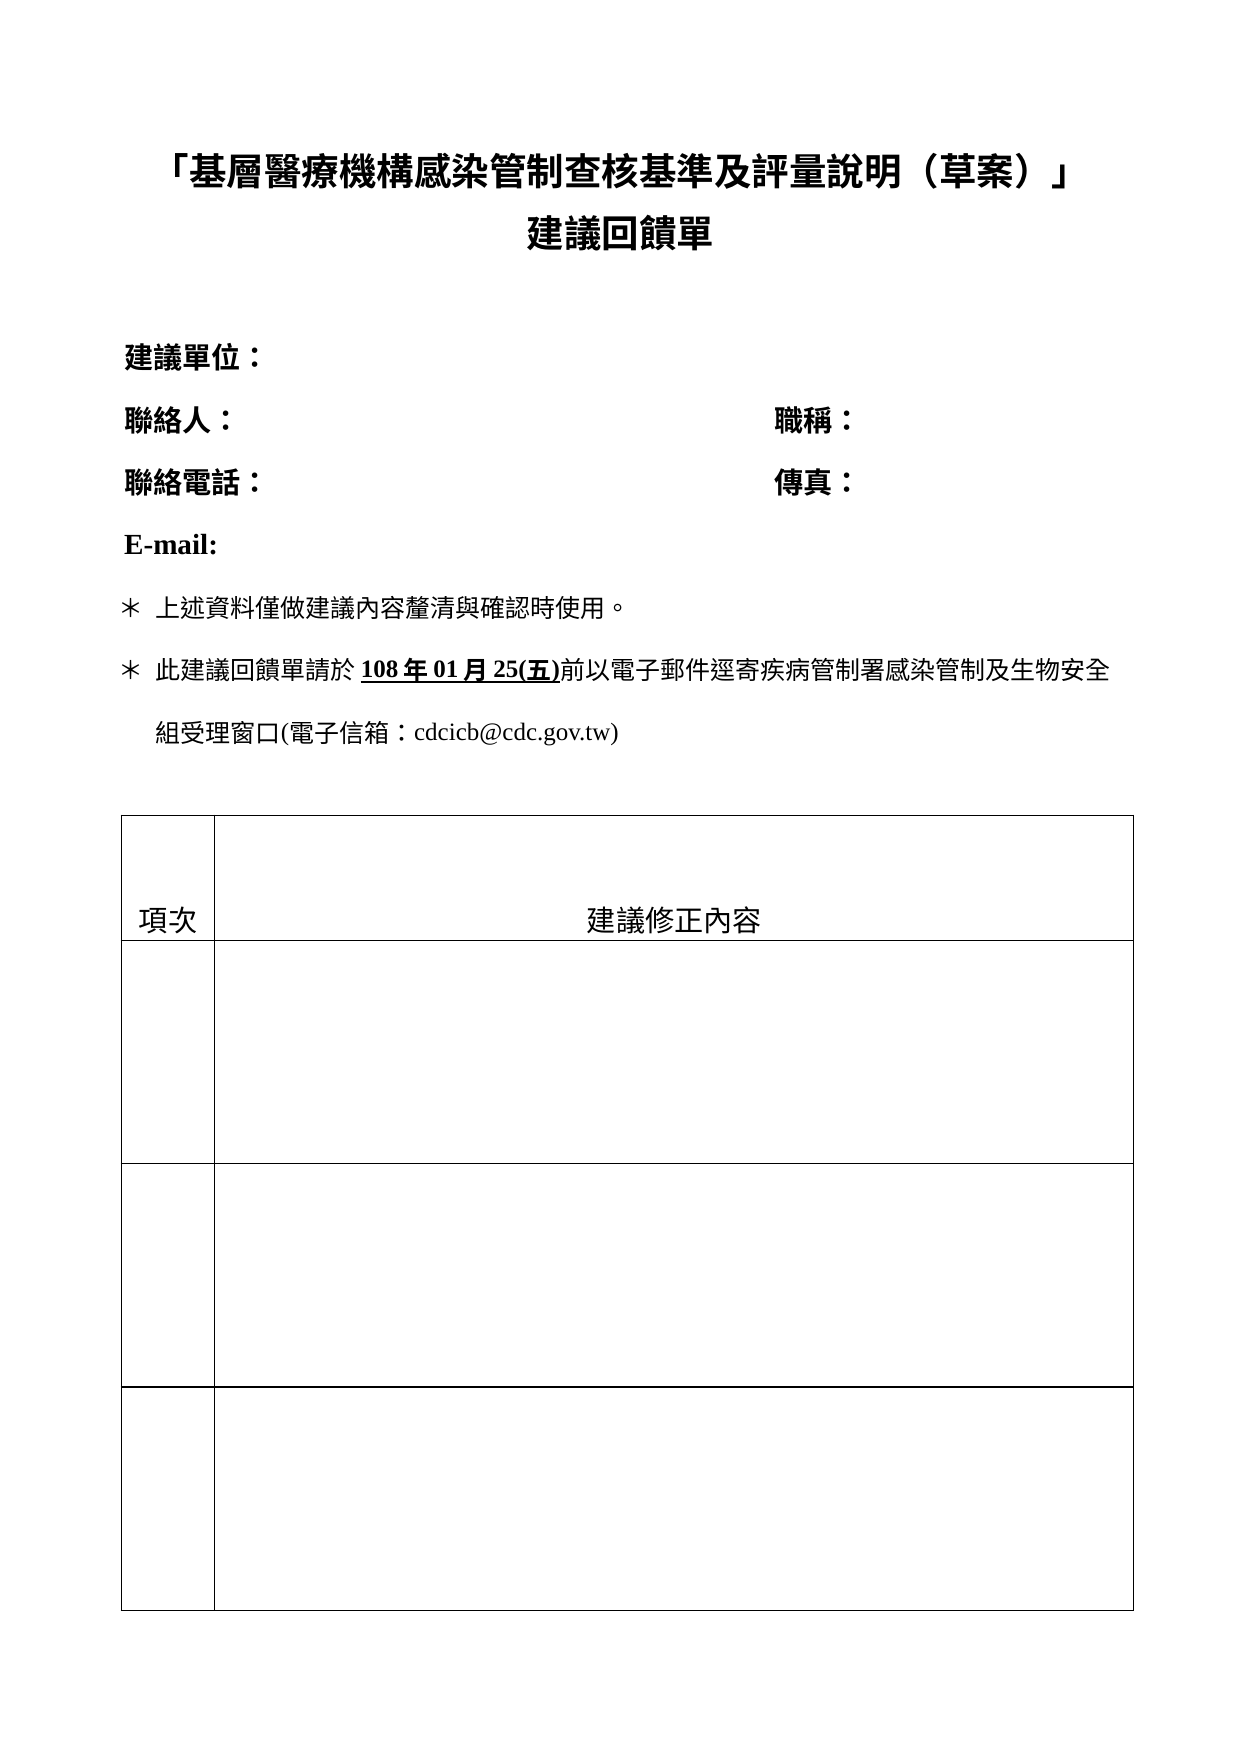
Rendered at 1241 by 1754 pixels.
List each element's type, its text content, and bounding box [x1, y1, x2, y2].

table_cell 職稱： [771, 377, 865, 439]
table_cell [122, 941, 214, 1163]
table_cell [215, 1388, 1133, 1610]
table_cell [865, 377, 1152, 439]
table_cell [215, 1164, 1133, 1386]
list 此建議回饋單請於108年01月25(五)前以電子郵件逕寄疾病管制署感染管制及生物安全組受理窗口(電子信箱：cdcicb@cdc.gov.tw) [118, 627, 1122, 752]
table_header [340, 315, 1152, 377]
table_cell [865, 440, 1152, 502]
table_cell E-mail: [121, 502, 340, 564]
table_cell [340, 377, 771, 439]
table_cell [215, 941, 1133, 1163]
table_cell 聯絡電話： [121, 440, 340, 502]
table_cell [340, 502, 1152, 564]
table_cell [340, 440, 771, 502]
table_cell 聯絡人： [121, 377, 340, 439]
list 上述資料僅做建議內容釐清與確認時使用。 [118, 564, 1122, 627]
table_header 建議修正內容 [215, 816, 1133, 939]
text 建議回饋單 [118, 189, 1122, 252]
table_cell [122, 1164, 214, 1386]
table_header 項次 [122, 816, 214, 939]
table_header 建議單位： [121, 315, 340, 377]
table_cell 傳真： [771, 440, 865, 502]
table_cell [122, 1388, 214, 1610]
text 「基層醫療機構感染管制查核基準及評量說明（草案）」 [118, 127, 1122, 189]
